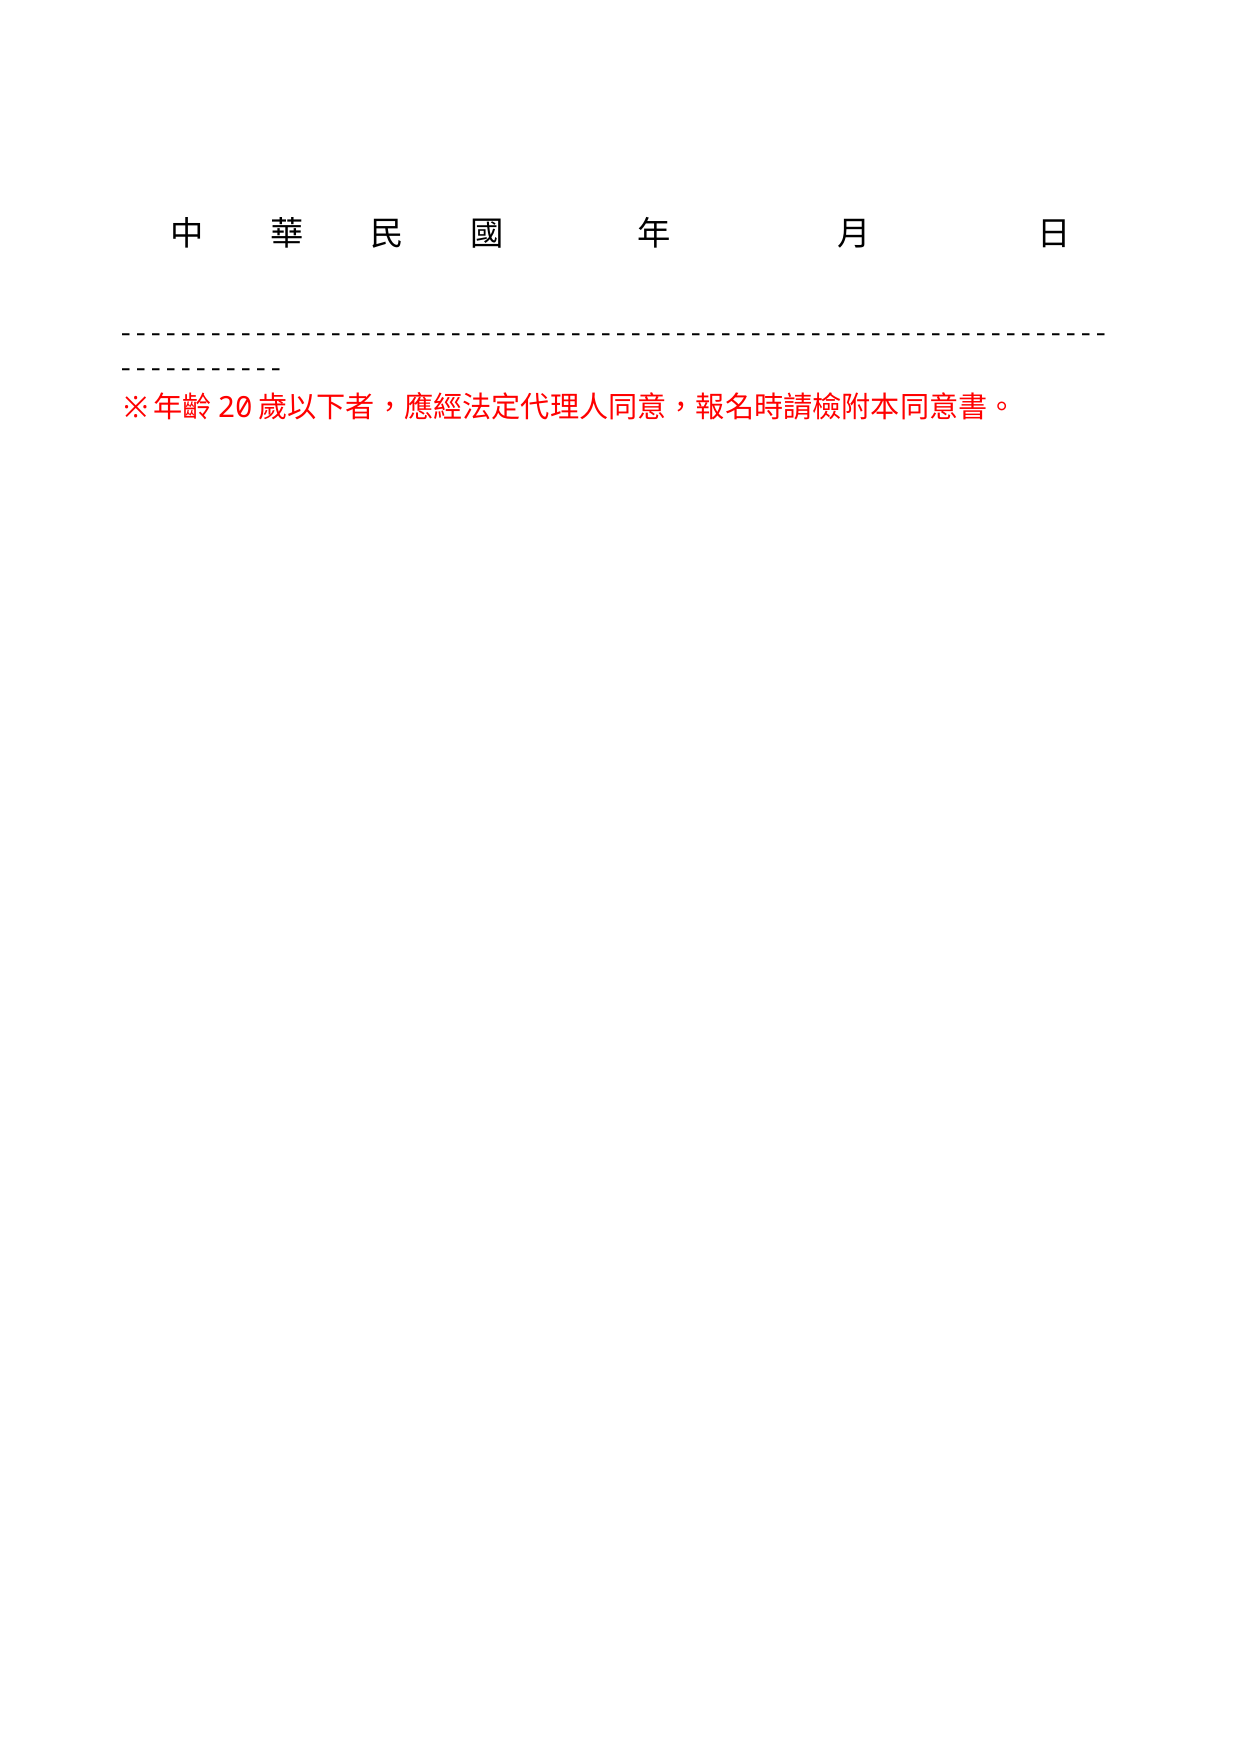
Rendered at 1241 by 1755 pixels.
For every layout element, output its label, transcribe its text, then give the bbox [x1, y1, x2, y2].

text 中 華 民 國 年 月 日 [118, 189, 1122, 252]
text ----------------------------------------------------------------------------- [118, 315, 1122, 383]
text ※年齡20歲以下者，應經法定代理人同意，報名時請檢附本同意書。 [118, 383, 1122, 426]
